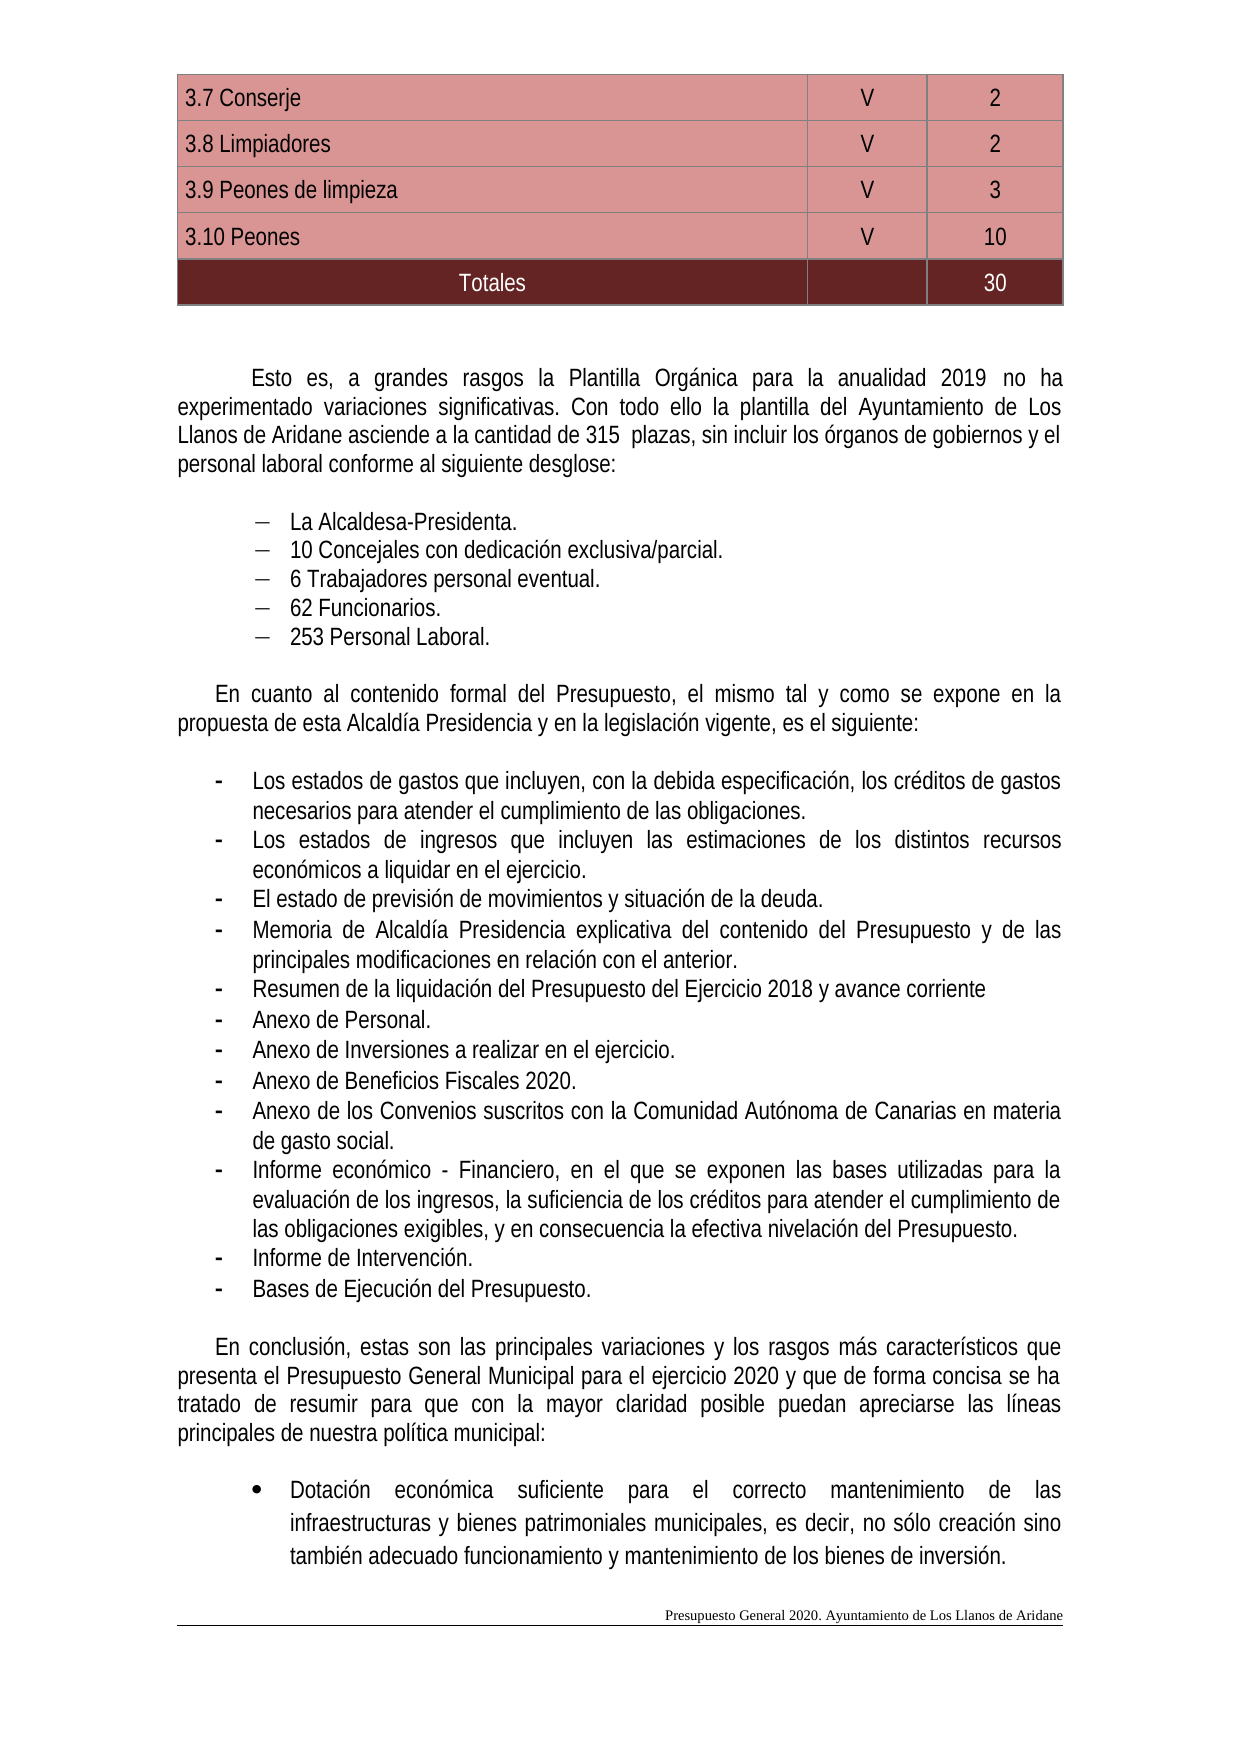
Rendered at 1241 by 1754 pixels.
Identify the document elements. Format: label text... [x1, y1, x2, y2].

table_cell Totales [178, 260, 807, 304]
table_cell [808, 260, 926, 304]
list Bases de Ejecución del Presupuesto. [215, 1273, 1063, 1303]
table_cell V [808, 75, 926, 120]
list El estado de previsión de movimientos y situación de la deuda. [215, 884, 1063, 914]
list Informe de Intervención. [215, 1242, 1063, 1273]
list Resumen de la liquidación del Presupuesto del Ejercicio 2018 y avance corriente [215, 973, 1063, 1004]
table_cell 2 [928, 75, 1062, 120]
list Dotación económica suficiente para el correcto mantenimiento de las infraestructuras y bienes patrimoniales municipales, es decir, no sólo creación sino también adecuado funcionamiento y mantenimiento de los bienes de inversión. [252, 1475, 1063, 1570]
table_cell 10 [928, 213, 1062, 258]
table_cell 30 [928, 260, 1062, 304]
text En conclusión, estas son las principales variaciones y los rasgos más característicos que presenta el Presupuesto General Municipal para el ejercicio 2020 y que de forma concisa se ha tratado de resumir para que con la mayor claridad posible puedan apreciarse las líneas principales de nuestra política municipal: [177, 1332, 1063, 1447]
list Los estados de ingresos que incluyen las estimaciones de los distintos recursos económicos a liquidar en el ejercicio. [215, 824, 1063, 884]
list Memoria de Alcaldía Presidencia explicativa del contenido del Presupuesto y de las principales modificaciones en relación con el anterior. [215, 914, 1063, 973]
list Anexo de Inversiones a realizar en el ejercicio. [215, 1034, 1063, 1065]
list Anexo de Beneficios Fiscales 2020. [215, 1065, 1063, 1095]
table_cell V [808, 167, 926, 212]
list 253 Personal Laboral. [252, 622, 1063, 651]
list 62 Funcionarios. [252, 593, 1063, 622]
table_cell 3 [928, 167, 1062, 212]
table_cell 3.9 Peones de limpieza [178, 167, 807, 212]
table_cell 3.8 Limpiadores [178, 121, 807, 166]
list La Alcaldesa-Presidenta. [252, 506, 1063, 535]
list Los estados de gastos que incluyen, con la debida especificación, los créditos de gastos necesarios para atender el cumplimiento de las obligaciones. [215, 765, 1063, 824]
list 10 Concejales con dedicación exclusiva/parcial. [252, 535, 1063, 564]
list Informe económico - Financiero, en el que se exponen las bases utilizadas para la evaluación de los ingresos, la suficiencia de los créditos para atender el cumplimiento de las obligaciones exigibles, y en consecuencia la efectiva nivelación del Presupuesto. [215, 1154, 1063, 1242]
text En cuanto al contenido formal del Presupuesto, el mismo tal y como se expone en la propuesta de esta Alcaldía Presidencia y en la legislación vigente, es el siguiente: [177, 679, 1063, 737]
table_cell V [808, 213, 926, 258]
text Esto es, a grandes rasgos la Plantilla Orgánica para la anualidad 2019 no ha experimentado variaciones significativas. Con todo ello la plantilla del Ayuntamiento de Los Llanos de Aridane asciende a la cantidad de 315 plazas, sin incluir los órganos de gobiernos y el personal laboral conforme al siguiente desglose: [177, 363, 1063, 478]
list 6 Trabajadores personal eventual. [252, 564, 1063, 593]
table_cell V [808, 121, 926, 166]
list Anexo de Personal. [215, 1004, 1063, 1034]
list Anexo de los Convenios suscritos con la Comunidad Autónoma de Canarias en materia de gasto social. [215, 1095, 1063, 1154]
table_cell 2 [928, 121, 1062, 166]
table_cell 3.10 Peones [178, 213, 807, 258]
table_cell 3.7 Conserje [178, 75, 807, 120]
